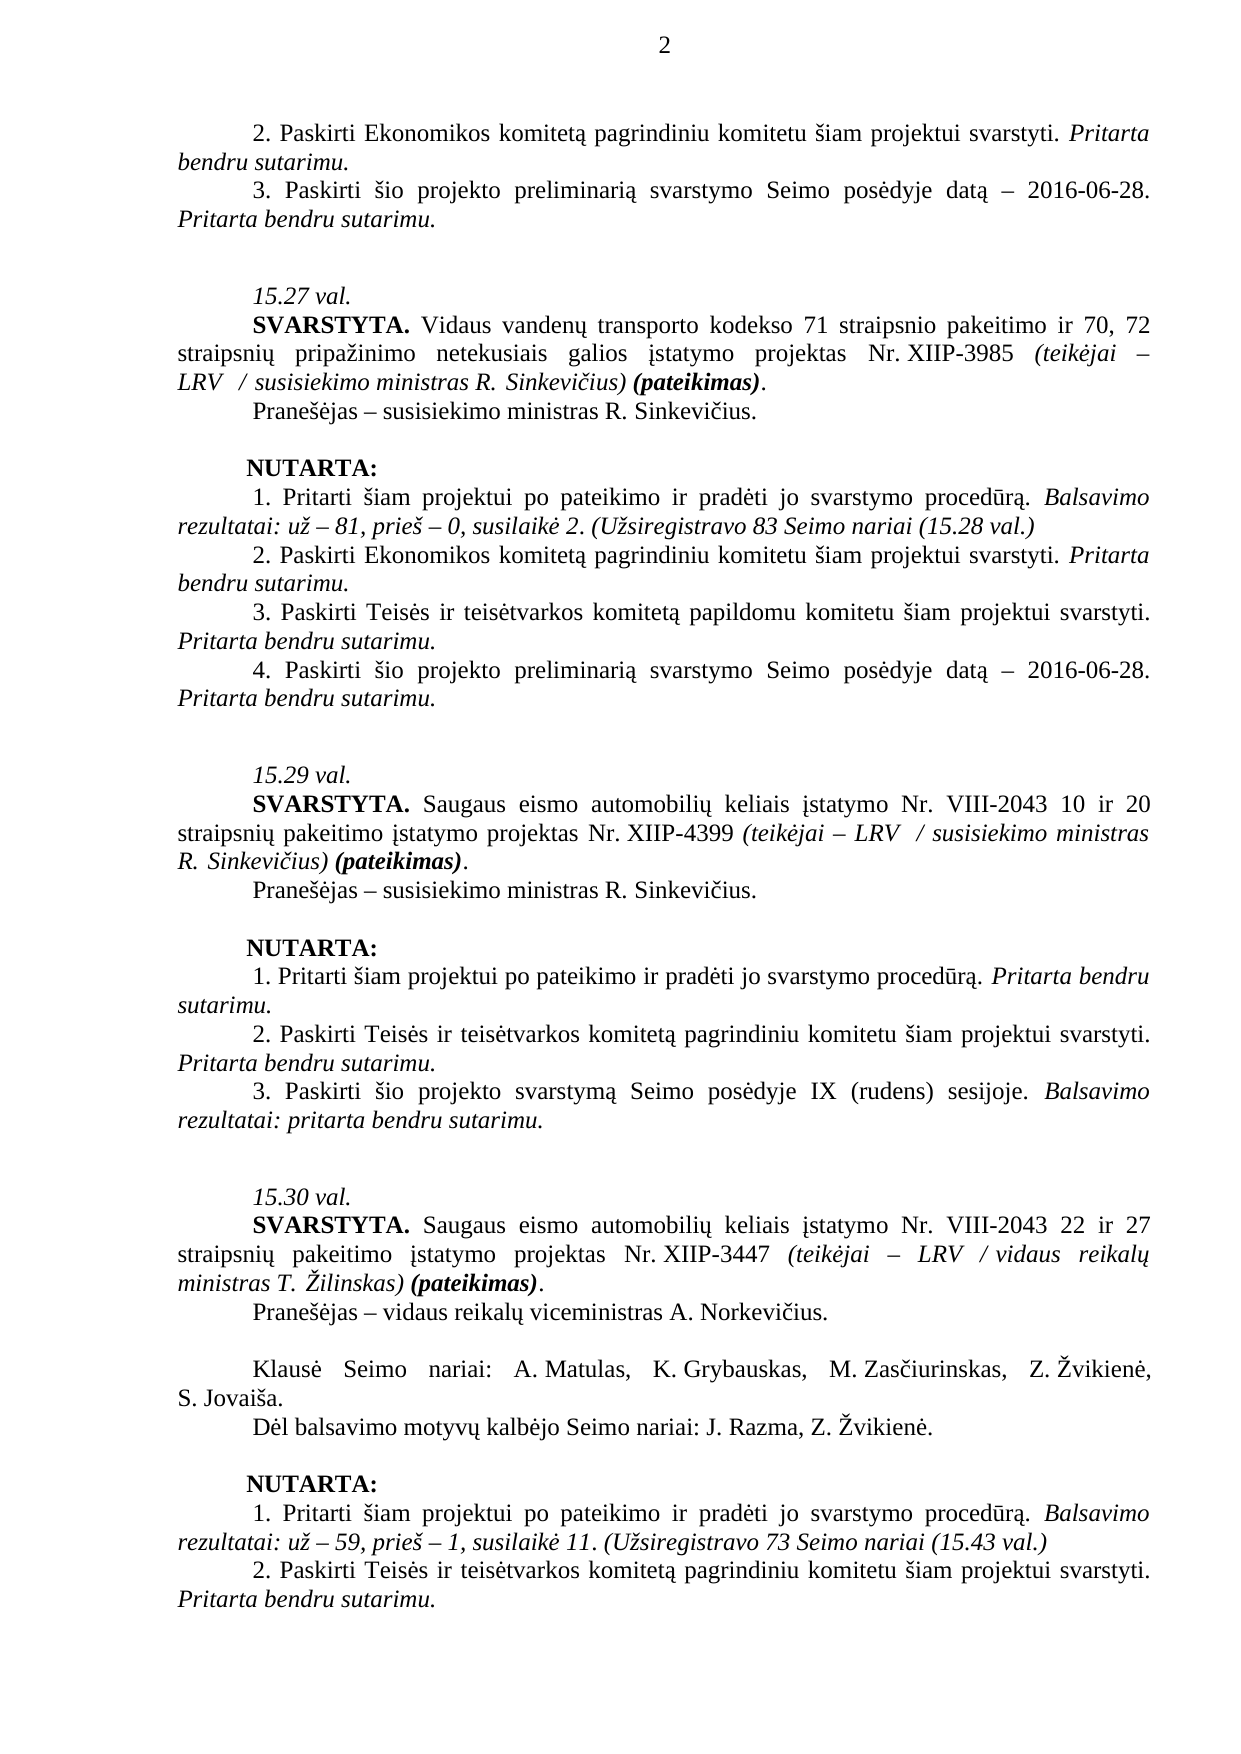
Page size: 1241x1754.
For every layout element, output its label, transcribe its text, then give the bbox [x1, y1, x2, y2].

text 1. Pritarti šiam projektui po pateikimo ir pradėti jo svarstymo procedūrą. Balsavimo rezultatai: už – 81, prieš – 0, susilaikė 2. (Užsiregistravo 83 Seimo nariai (15.28 val.) [177, 482, 1152, 540]
text Pranešėjas – susisiekimo ministras R. Sinkevičius. [177, 396, 1152, 425]
text SVARSTYTA. Vidaus vandenų transporto kodekso 71 straipsnio pakeitimo ir 70, 72 straipsnių pripažinimo netekusiais galios įstatymo projektas Nr. XIIP-3985 (teikėjai – LRV / susisiekimo ministras R. Sinkevičius) (pateikimas). [177, 310, 1152, 396]
text 4. Paskirti šio projekto preliminarią svarstymo Seimo posėdyje datą – 2016-06-28. Pritarta bendru sutarimu. [177, 655, 1152, 712]
text 15.27 val. [177, 281, 1152, 310]
text Dėl balsavimo motyvų kalbėjo Seimo nariai: J. Razma, Z. Žvikienė. [177, 1412, 1152, 1441]
text SVARSTYTA. Saugaus eismo automobilių keliais įstatymo Nr. VIII-2043 10 ir 20 straipsnių pakeitimo įstatymo projektas Nr. XIIP-4399 (teikėjai – LRV / susisiekimo ministras R. Sinkevičius) (pateikimas). [177, 789, 1152, 875]
text 3. Paskirti šio projekto preliminarią svarstymo Seimo posėdyje datą – 2016-06-28. Pritarta bendru sutarimu. [177, 176, 1152, 233]
text NUTARTA: [177, 933, 1152, 961]
text 2. Paskirti Teisės ir teisėtvarkos komitetą pagrindiniu komitetu šiam projektui svarstyti. Pritarta bendru sutarimu. [177, 1019, 1152, 1076]
text 2. Paskirti Ekonomikos komitetą pagrindiniu komitetu šiam projektui svarstyti. Pritarta bendru sutarimu. [177, 540, 1152, 597]
text Klausė Seimo nariai: A. Matulas, K. Grybauskas, M. Zasčiurinskas, Z. Žvikienė, S. Jovaiša. [177, 1354, 1152, 1412]
text Pranešėjas – susisiekimo ministras R. Sinkevičius. [177, 875, 1152, 904]
text 3. Paskirti Teisės ir teisėtvarkos komitetą papildomu komitetu šiam projektui svarstyti. Pritarta bendru sutarimu. [177, 597, 1152, 655]
text NUTARTA: [177, 1469, 1152, 1498]
text Pranešėjas – vidaus reikalų viceministras A. Norkevičius. [177, 1297, 1152, 1326]
text 1. Pritarti šiam projektui po pateikimo ir pradėti jo svarstymo procedūrą. Pritarta bendru sutarimu. [177, 961, 1152, 1019]
text NUTARTA: [177, 453, 1152, 482]
text 15.29 val. [177, 760, 1152, 789]
text SVARSTYTA. Saugaus eismo automobilių keliais įstatymo Nr. VIII-2043 22 ir 27 straipsnių pakeitimo įstatymo projektas Nr. XIIP-3447 (teikėjai – LRV / vidaus reikalų ministras T. Žilinskas) (pateikimas). [177, 1211, 1152, 1297]
text 15.30 val. [177, 1182, 1152, 1211]
text 2. Paskirti Teisės ir teisėtvarkos komitetą pagrindiniu komitetu šiam projektui svarstyti. Pritarta bendru sutarimu. [177, 1556, 1152, 1613]
text 1. Pritarti šiam projektui po pateikimo ir pradėti jo svarstymo procedūrą. Balsavimo rezultatai: už – 59, prieš – 1, susilaikė 11. (Užsiregistravo 73 Seimo nariai (15.43 val.) [177, 1498, 1152, 1556]
text 2. Paskirti Ekonomikos komitetą pagrindiniu komitetu šiam projektui svarstyti. Pritarta bendru sutarimu. [177, 118, 1152, 176]
text 3. Paskirti šio projekto svarstymą Seimo posėdyje IX (rudens) sesijoje. Balsavimo rezultatai: pritarta bendru sutarimu. [177, 1076, 1152, 1134]
